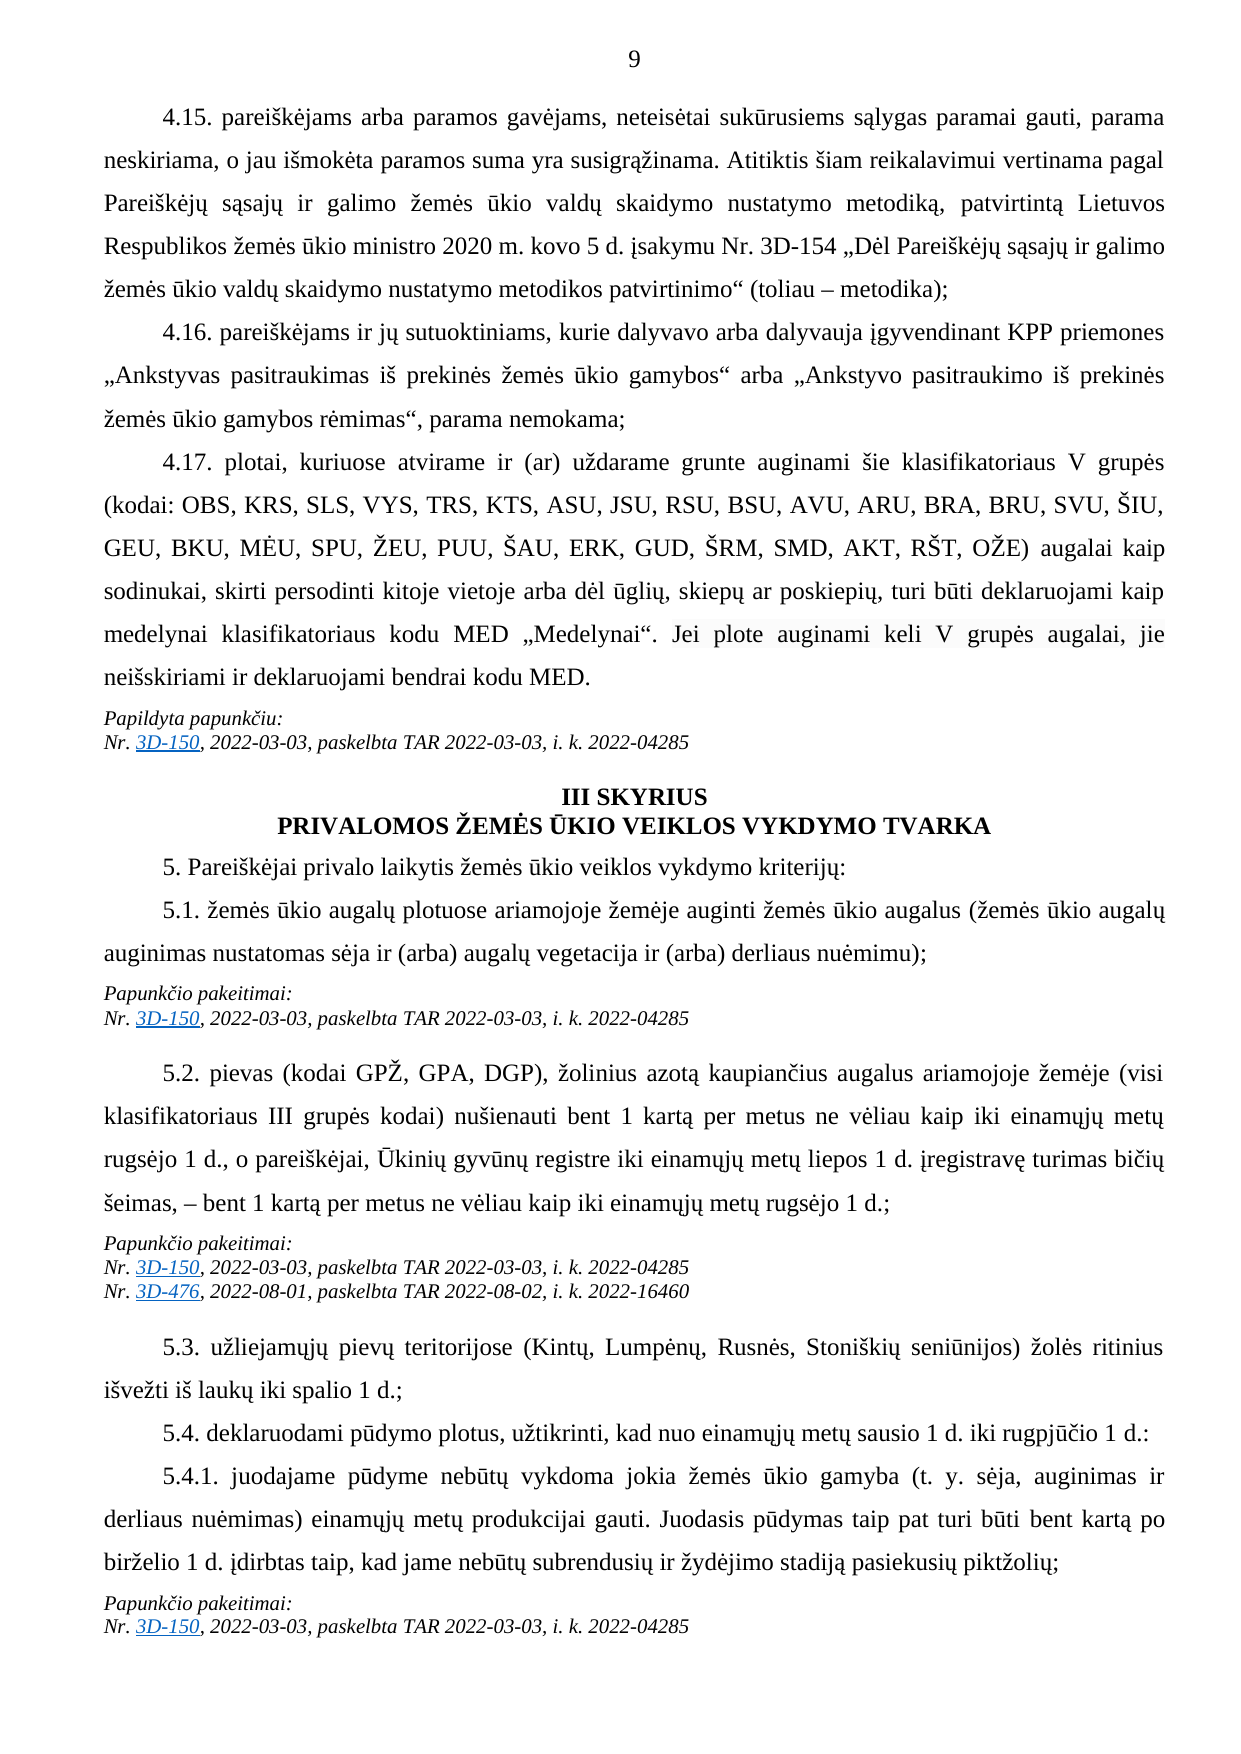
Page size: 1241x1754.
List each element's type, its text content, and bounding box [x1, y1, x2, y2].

text 4.17. plotai, kuriuose atvirame ir (ar) uždarame grunte auginami šie klasifikatoriaus V grupės (kodai: OBS, KRS, SLS, VYS, TRS, KTS, ASU, JSU, RSU, BSU, AVU, ARU, BRA, BRU, SVU, ŠIU, GEU, BKU, MĖU, SPU, ŽEU, PUU, ŠAU, ERK, GUD, ŠRM, SMD, AKT, RŠT, OŽE) augalai kaip sodinukai, skirti persodinti kitoje vietoje arba dėl ūglių, skiepų ar poskiepių, turi būti deklaruojami kaip medelynai klasifikatoriaus kodu MED „Medelynai“. Jei plote auginami keli V grupės augalai, jie neišskiriami ir deklaruojami bendrai kodu MED. [103, 447, 1165, 691]
text 5.4.1. juodajame pūdyme nebūtų vykdoma jokia žemės ūkio gamyba (t. y. sėja, auginimas ir derliaus nuėmimas) einamųjų metų produkcijai gauti. Juodasis pūdymas taip pat turi būti bent kartą po birželio 1 d. įdirbtas taip, kad jame nebūtų subrendusių ir žydėjimo stadiją pasiekusių piktžolių; [103, 1461, 1165, 1576]
text 5.2. pievas (kodai GPŽ, GPA, DGP), žolinius azotą kaupiančius augalus ariamojoje žemėje (visi klasifikatoriaus III grupės kodai) nušienauti bent 1 kartą per metus ne vėliau kaip iki einamųjų metų rugsėjo 1 d., o pareiškėjai, Ūkinių gyvūnų registre iki einamųjų metų liepos 1 d. įregistravę turimas bičių šeimas, – bent 1 kartą per metus ne vėliau kaip iki einamųjų metų rugsėjo 1 d.; [103, 1058, 1165, 1216]
text Papunkčio pakeitimai: [103, 1590, 1165, 1614]
text Nr. 3D-150, 2022-03-03, paskelbta TAR 2022-03-03, i. k. 2022-04285 [103, 1614, 1165, 1638]
text 4.16. pareiškėjams ir jų sutuoktiniams, kurie dalyvavo arba dalyvauja įgyvendinant KPP priemones „Ankstyvas pasitraukimas iš prekinės žemės ūkio gamybos“ arba „Ankstyvo pasitraukimo iš prekinės žemės ūkio gamybos rėmimas“, parama nemokama; [103, 317, 1165, 432]
text Nr. 3D-150, 2022-03-03, paskelbta TAR 2022-03-03, i. k. 2022-04285 [103, 730, 1165, 754]
text 4.15. pareiškėjams arba paramos gavėjams, neteisėtai sukūrusiems sąlygas paramai gauti, parama neskiriama, o jau išmokėta paramos suma yra susigrąžinama. Atitiktis šiam reikalavimui vertinama pagal Pareiškėjų sąsajų ir galimo žemės ūkio valdų skaidymo nustatymo metodiką, patvirtintą Lietuvos Respublikos žemės ūkio ministro 2020 m. kovo 5 d. įsakymu Nr. 3D-154 „Dėl Pareiškėjų sąsajų ir galimo žemės ūkio valdų skaidymo nustatymo metodikos patvirtinimo“ (toliau – metodika); [103, 102, 1165, 303]
text Nr. 3D-150, 2022-03-03, paskelbta TAR 2022-03-03, i. k. 2022-04285 [103, 1005, 1165, 1029]
text PRIVALOMOS ŽEMĖS ŪKIO VEIKLOS VYKDYMO TVARKA [103, 811, 1165, 840]
text Papildyta papunkčiu: [103, 706, 1165, 730]
text Papunkčio pakeitimai: [103, 981, 1165, 1005]
text 5.3. užliejamųjų pievų teritorijose (Kintų, Lumpėnų, Rusnės, Stoniškių seniūnijos) žolės ritinius išvežti iš laukų iki spalio 1 d.; [103, 1332, 1165, 1403]
text Nr. 3D-150, 2022-03-03, paskelbta TAR 2022-03-03, i. k. 2022-04285 [103, 1255, 1165, 1279]
text 5.1. žemės ūkio augalų plotuose ariamojoje žemėje auginti žemės ūkio augalus (žemės ūkio augalų auginimas nustatomas sėja ir (arba) augalų vegetacija ir (arba) derliaus nuėmimu); [103, 895, 1165, 967]
text Papunkčio pakeitimai: [103, 1231, 1165, 1255]
text Nr. 3D-476, 2022-08-01, paskelbta TAR 2022-08-02, i. k. 2022-16460 [103, 1279, 1165, 1303]
text III SKYRIUS [103, 782, 1165, 811]
text 5.4. deklaruodami pūdymo plotus, užtikrinti, kad nuo einamųjų metų sausio 1 d. iki rugpjūčio 1 d.: [103, 1418, 1165, 1447]
text 5. Pareiškėjai privalo laikytis žemės ūkio veiklos vykdymo kriterijų: [103, 852, 1165, 881]
